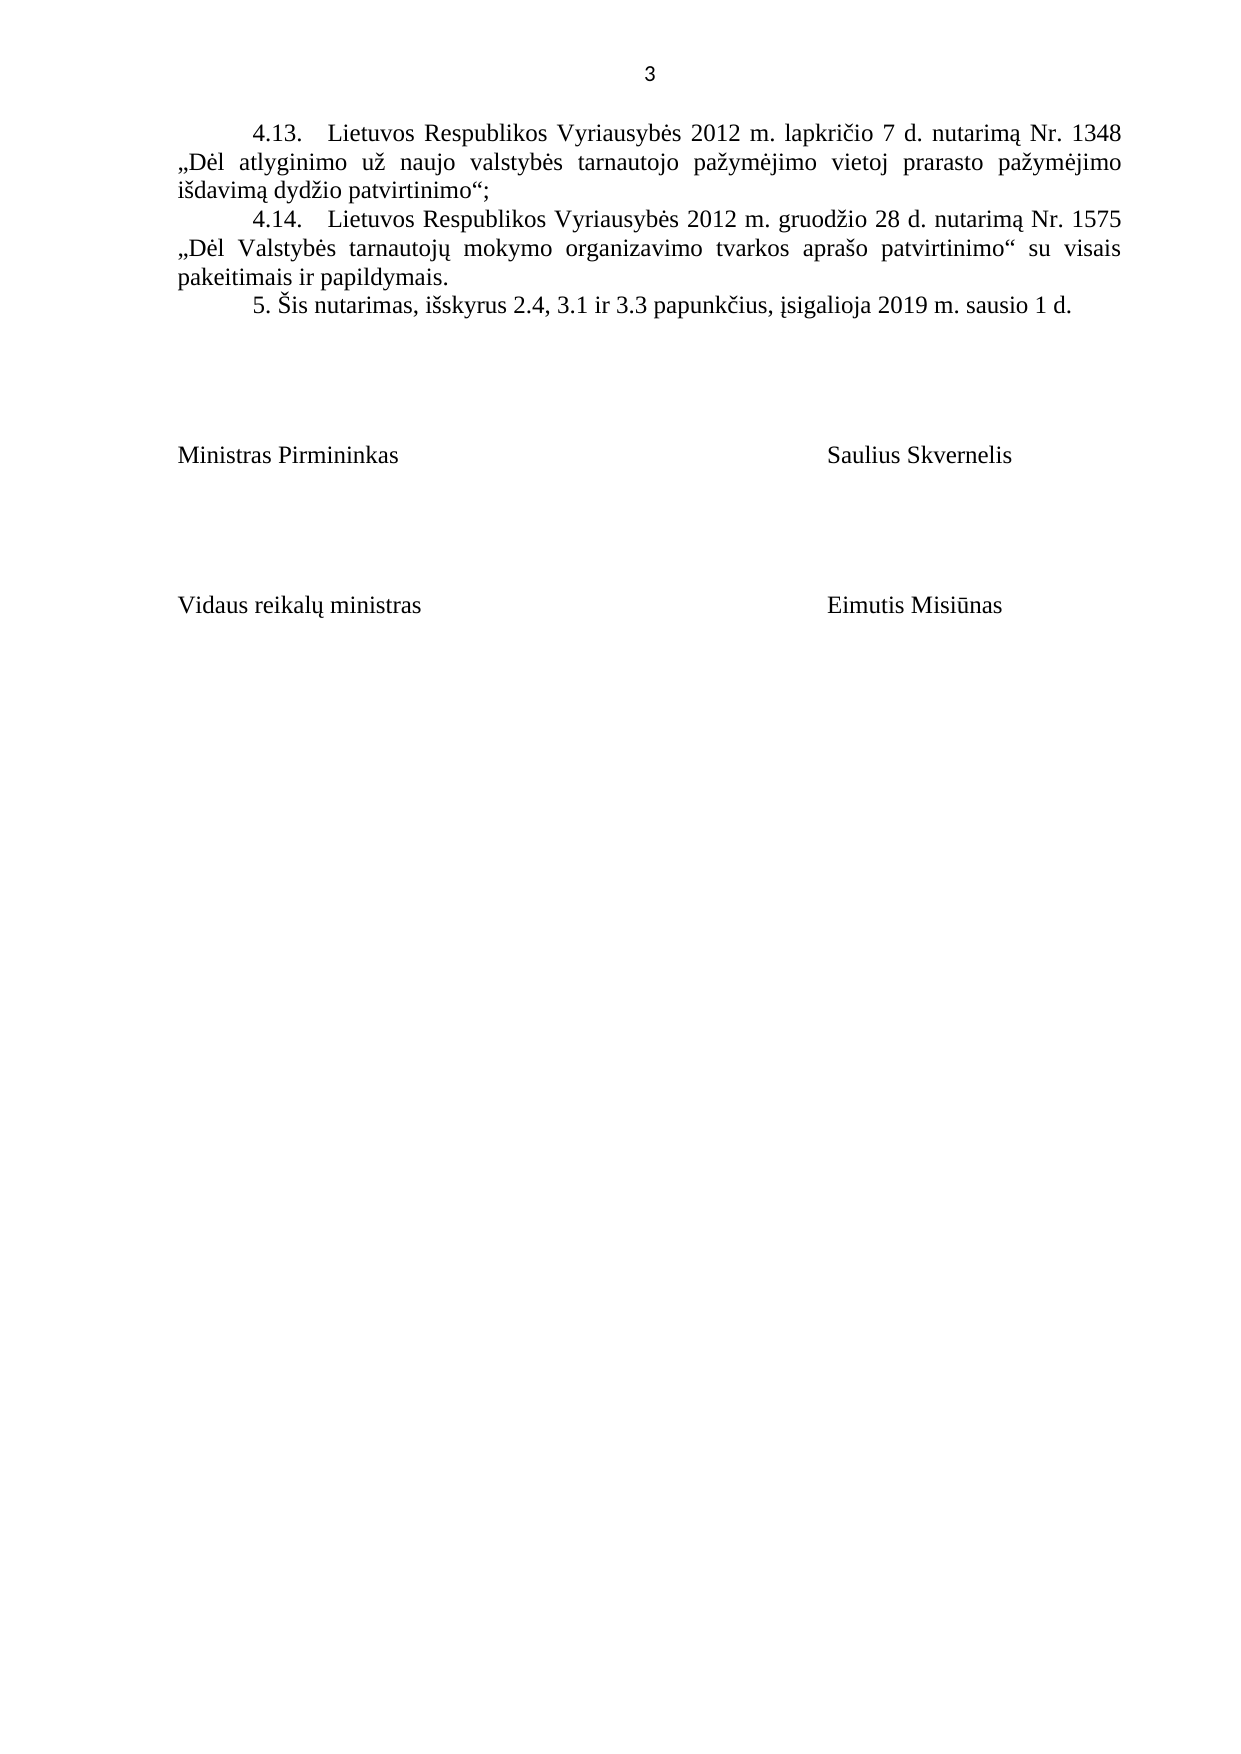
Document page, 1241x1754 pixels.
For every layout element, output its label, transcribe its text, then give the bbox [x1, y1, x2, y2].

text 5. Šis nutarimas, išskyrus 2.4, 3.1 ir 3.3 papunkčius, įsigalioja 2019 m. sausio 1 d. [177, 291, 1122, 319]
text Ministras Pirmininkas Saulius Skvernelis [177, 432, 1122, 469]
text 4.13. Lietuvos Respublikos Vyriausybės 2012 m. lapkričio 7 d. nutarimą Nr. 1348 „Dėl atlyginimo už naujo valstybės tarnautojo pažymėjimo vietoj prarasto pažymėjimo išdavimą dydžio patvirtinimo“; [177, 118, 1122, 204]
text 4.14. Lietuvos Respublikos Vyriausybės 2012 m. gruodžio 28 d. nutarimą Nr. 1575 „Dėl Valstybės tarnautojų mokymo organizavimo tvarkos aprašo patvirtinimo“ su visais pakeitimais ir papildymais. [177, 204, 1122, 291]
text Vidaus reikalų ministras Eimutis Misiūnas [177, 582, 1122, 619]
